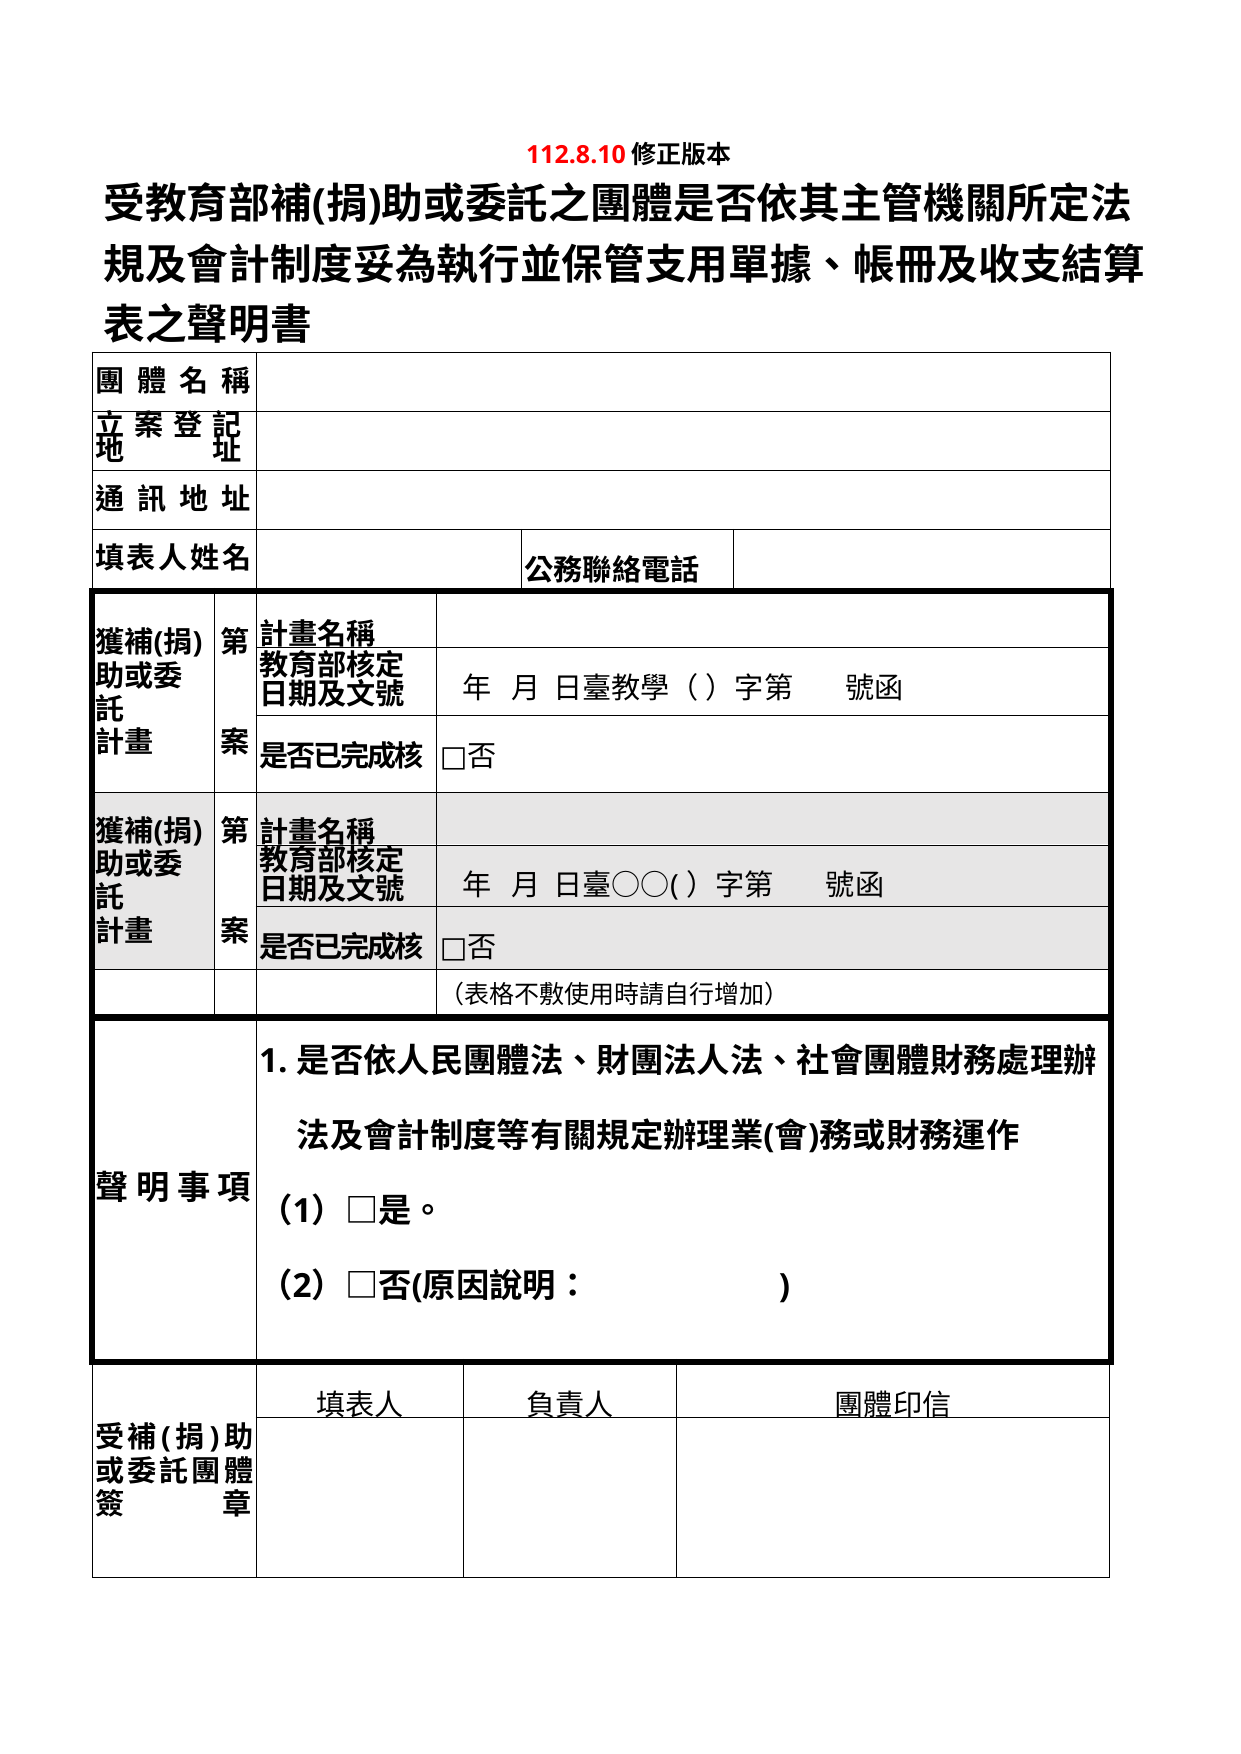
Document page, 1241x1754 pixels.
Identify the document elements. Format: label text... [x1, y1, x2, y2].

table_cell 獲補(捐)助或委託 計畫 [95, 594, 214, 792]
table_cell 是否已完成核結 [257, 907, 436, 969]
table_cell [437, 793, 1108, 844]
table_cell 計畫名稱 [257, 594, 436, 647]
table_cell [257, 530, 521, 588]
table_cell 第 案 [215, 793, 256, 969]
table_cell 是否依人民團體法、財團法人法、社會團體財務處理辦法及會計制度等有關規定辦理業(會)務或財務運作 （1）□是。 （2）□否(原因說明： ) 2.是否依有關規定妥善保管本案各項支用單據 （1）□是。 （2）□否(原因說明： ) [257, 1021, 1108, 1359]
table_cell 團體印信 [677, 1365, 1109, 1417]
text 受教育部補(捐)助或委託之團體是否依其主管機關所定法規及會計制度妥為執行並保管支用單據、帳冊及收支結算表之聲明書 [103, 171, 1152, 352]
table_cell （表格不敷使用時請自行增加） [437, 970, 1108, 1014]
table_cell [437, 594, 1108, 647]
table_cell 獲補(捐)助或委託 計畫 [95, 793, 214, 969]
table_cell 教育部核定 日期及文號 [257, 648, 436, 715]
table_cell [257, 471, 1110, 529]
text 112.8.10修正版本 [103, 134, 1167, 171]
table_cell 計畫名稱 [257, 793, 436, 844]
table_cell 聲明事項 [95, 1021, 256, 1359]
table_cell 通訊地址 [93, 471, 256, 529]
table_cell 年 月 日臺○○( ）字第 號函 [437, 846, 1108, 906]
table_cell [257, 1418, 463, 1577]
table_cell [257, 970, 436, 1014]
table_cell 負責人 [464, 1365, 676, 1417]
table_cell [215, 970, 256, 1014]
table_cell 公務聯絡電話 [522, 530, 733, 588]
table_cell □否 □是 [437, 716, 1108, 792]
table_cell □否 □是 [437, 907, 1108, 969]
table_cell [95, 970, 214, 1014]
table_cell [464, 1418, 676, 1577]
table_header [257, 353, 1110, 411]
table_cell 填表人 [257, 1365, 463, 1417]
table_cell 受補(捐)助或委託團體簽章 [93, 1365, 256, 1577]
table_cell [257, 412, 1110, 470]
table_cell 年 月 日臺教學（ ）字第 號函 [437, 648, 1108, 715]
table_header 團體名稱 [93, 353, 256, 411]
table_cell 立案登記 地址 [93, 412, 256, 470]
table_cell 教育部核定 日期及文號 [257, 846, 436, 906]
table_cell [677, 1418, 1109, 1577]
table_cell [734, 530, 1110, 588]
table_cell 填表人姓名 [93, 530, 256, 588]
table_cell 第 案 [215, 594, 256, 792]
table_cell 是否已完成核結 [257, 716, 436, 792]
